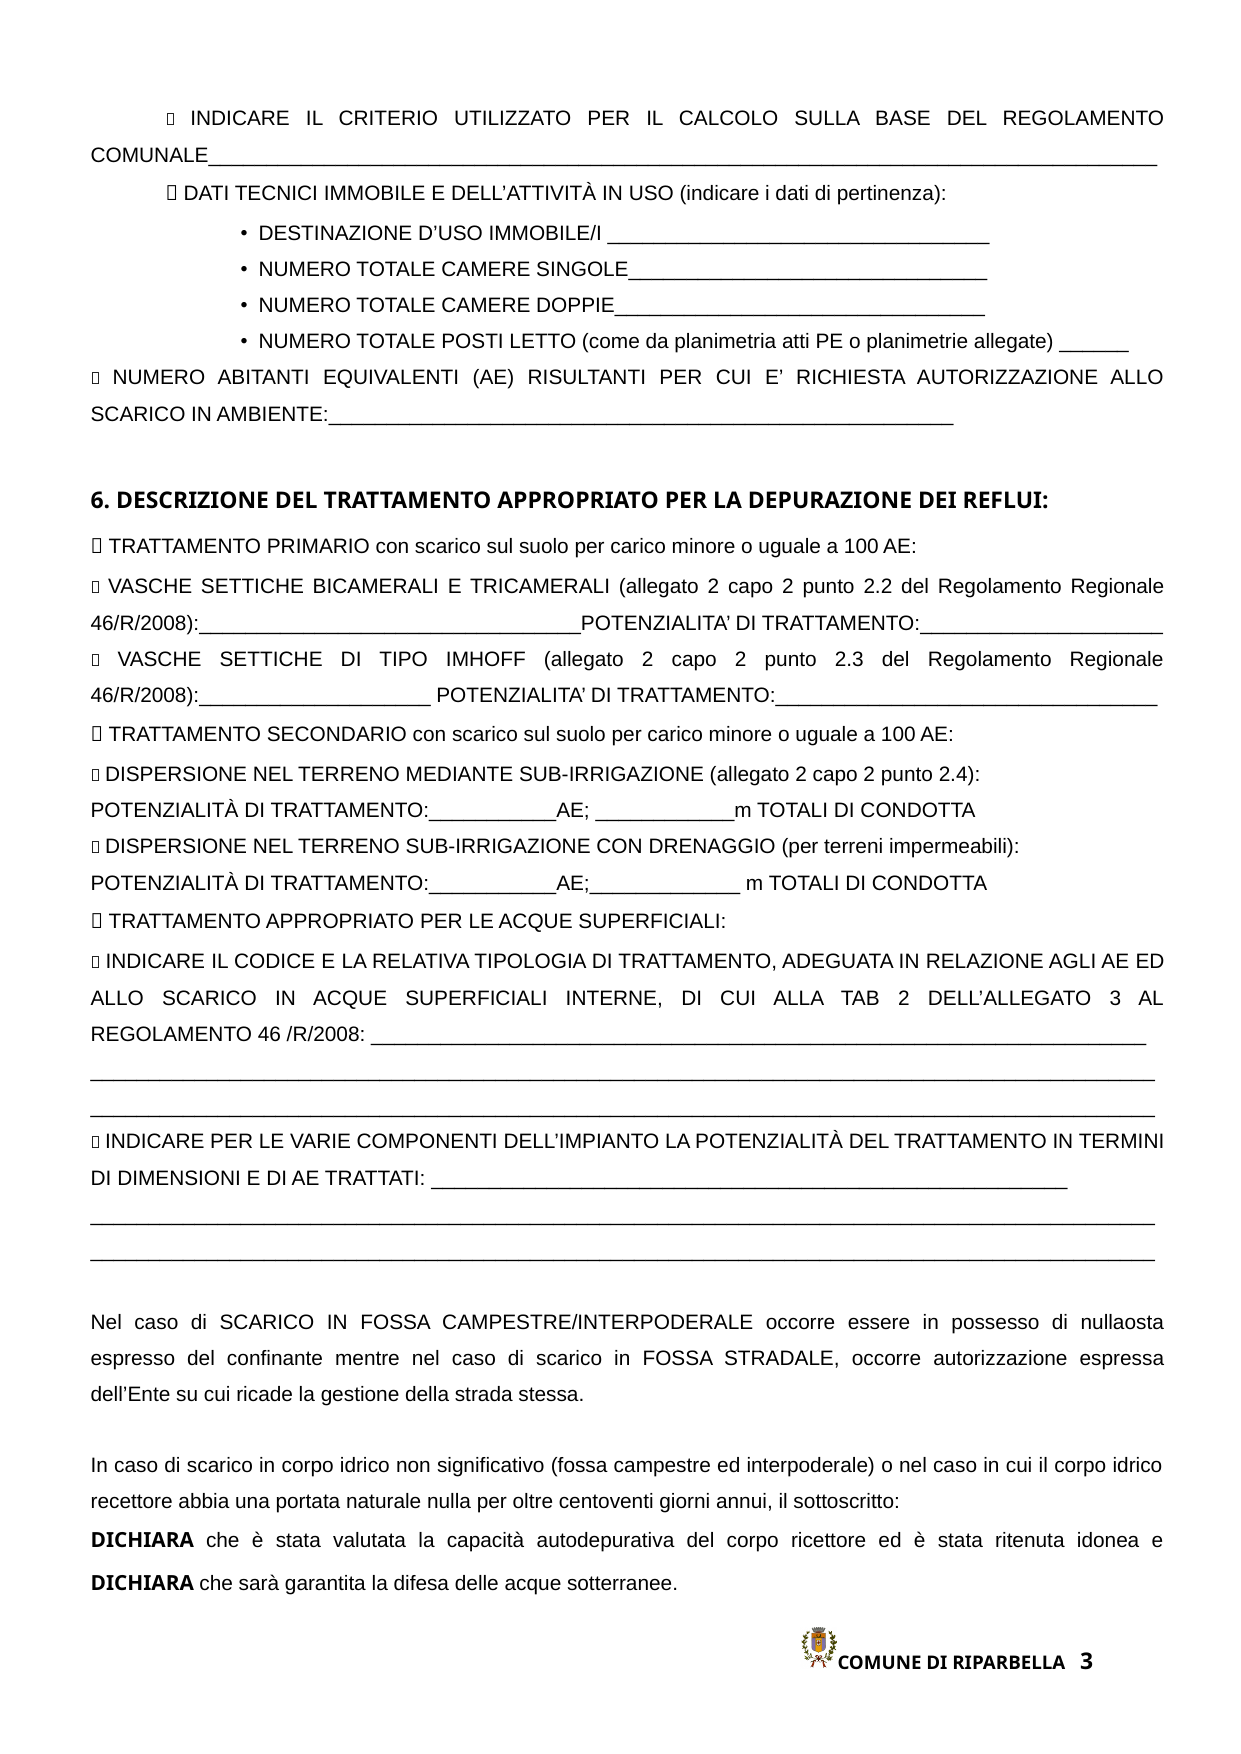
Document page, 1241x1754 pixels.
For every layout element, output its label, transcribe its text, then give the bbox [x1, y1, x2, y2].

text POTENZIALITÀ DI TRATTAMENTO:___________AE;_____________ m TOTALI DI CONDOTTA [90, 871, 1165, 894]
picture [800, 1627, 838, 1670]
text  TRATTAMENTO SECONDARIO con scarico sul suolo per carico minore o uguale a 100 AE: [90, 719, 1165, 747]
text POTENZIALITÀ DI TRATTAMENTO:___________AE; ____________m TOTALI DI CONDOTTA [90, 798, 1165, 822]
text  DISPERSIONE NEL TERRENO MEDIANTE SUB-IRRIGAZIONE (allegato 2 capo 2 punto 2.4): [90, 761, 1165, 786]
text ________________________________________________________________________________________________________________________________________________________________________________________ [90, 1057, 1165, 1117]
text DICHIARA che è stata valutata la capacità autodepurativa del corpo ricettore ed è stata ritenuta idonea e DICHIARA che sarà garantita la difesa delle acque sotterranee. [90, 1525, 1165, 1596]
text • DESTINAZIONE D’USO IMMOBILE/I _________________________________ [90, 221, 1165, 245]
text • NUMERO TOTALE CAMERE DOPPIE________________________________ [90, 293, 1165, 317]
text Nel caso di SCARICO IN FOSSA CAMPESTRE/INTERPODERALE occorre essere in possesso di nullaosta espresso del confinante mentre nel caso di scarico in FOSSA STRADALE, occorre autorizzazione espressa dell’Ente su cui ricade la gestione della strada stessa. [90, 1309, 1165, 1405]
text In caso di scarico in corpo idrico non significativo (fossa campestre ed interpoderale) o nel caso in cui il corpo idrico recettore abbia una portata naturale nulla per oltre centoventi giorni annui, il sottoscritto: [90, 1453, 1165, 1513]
text  DISPERSIONE NEL TERRENO SUB-IRRIGAZIONE CON DRENAGGIO (per terreni impermeabili): [90, 834, 1165, 858]
text  INDICARE PER LE VARIE COMPONENTI DELL’IMPIANTO LA POTENZIALITÀ DEL TRATTAMENTO IN TERMINI DI DIMENSIONI E DI AE TRATTATI: _______________________________________________________ [90, 1129, 1165, 1190]
text  VASCHE SETTICHE DI TIPO IMHOFF (allegato 2 capo 2 punto 2.3 del Regolamento Regionale 46/R/2008):____________________ POTENZIALITA’ DI TRATTAMENTO:_________________________________ [90, 646, 1165, 707]
text • NUMERO TOTALE POSTI LETTO (come da planimetria atti PE o planimetrie allegate) ______ [90, 329, 1165, 353]
text ________________________________________________________________________________________________________________________________________________________________________________________ [90, 1202, 1165, 1262]
text  INDICARE IL CRITERIO UTILIZZATO PER IL CALCOLO SULLA BASE DEL REGOLAMENTO COMUNALE__________________________________________________________________________________ [90, 106, 1165, 166]
text • NUMERO TOTALE CAMERE SINGOLE_______________________________ [90, 257, 1165, 281]
text  NUMERO ABITANTI EQUIVALENTI (AE) RISULTANTI PER CUI E’ RICHIESTA AUTORIZZAZIONE ALLO SCARICO IN AMBIENTE:______________________________________________________ [90, 365, 1165, 426]
text  TRATTAMENTO APPROPRIATO PER LE ACQUE SUPERFICIALI: [90, 907, 1165, 935]
text  INDICARE IL CODICE E LA RELATIVA TIPOLOGIA DI TRATTAMENTO, ADEGUATA IN RELAZIONE AGLI AE ED ALLO SCARICO IN ACQUE SUPERFICIALI INTERNE, DI CUI ALLA TAB 2 DELL’ALLEGATO 3 AL REGOLAMENTO 46 /R/2008: ___________________________________________________________________ [90, 949, 1165, 1046]
text  DATI TECNICI IMMOBILE E DELL’ATTIVITÀ IN USO (indicare i dati di pertinenza): [90, 178, 1165, 207]
text  TRATTAMENTO PRIMARIO con scarico sul suolo per carico minore o uguale a 100 AE: [90, 531, 1165, 560]
text  VASCHE SETTICHE BICAMERALI E TRICAMERALI (allegato 2 capo 2 punto 2.2 del Regolamento Regionale 46/R/2008):_________________________________POTENZIALITA’ DI TRATTAMENTO:_____________________ [90, 574, 1165, 634]
text 6. DESCRIZIONE DEL TRATTAMENTO APPROPRIATO PER LA DEPURAZIONE DEI REFLUI: [90, 484, 1165, 516]
